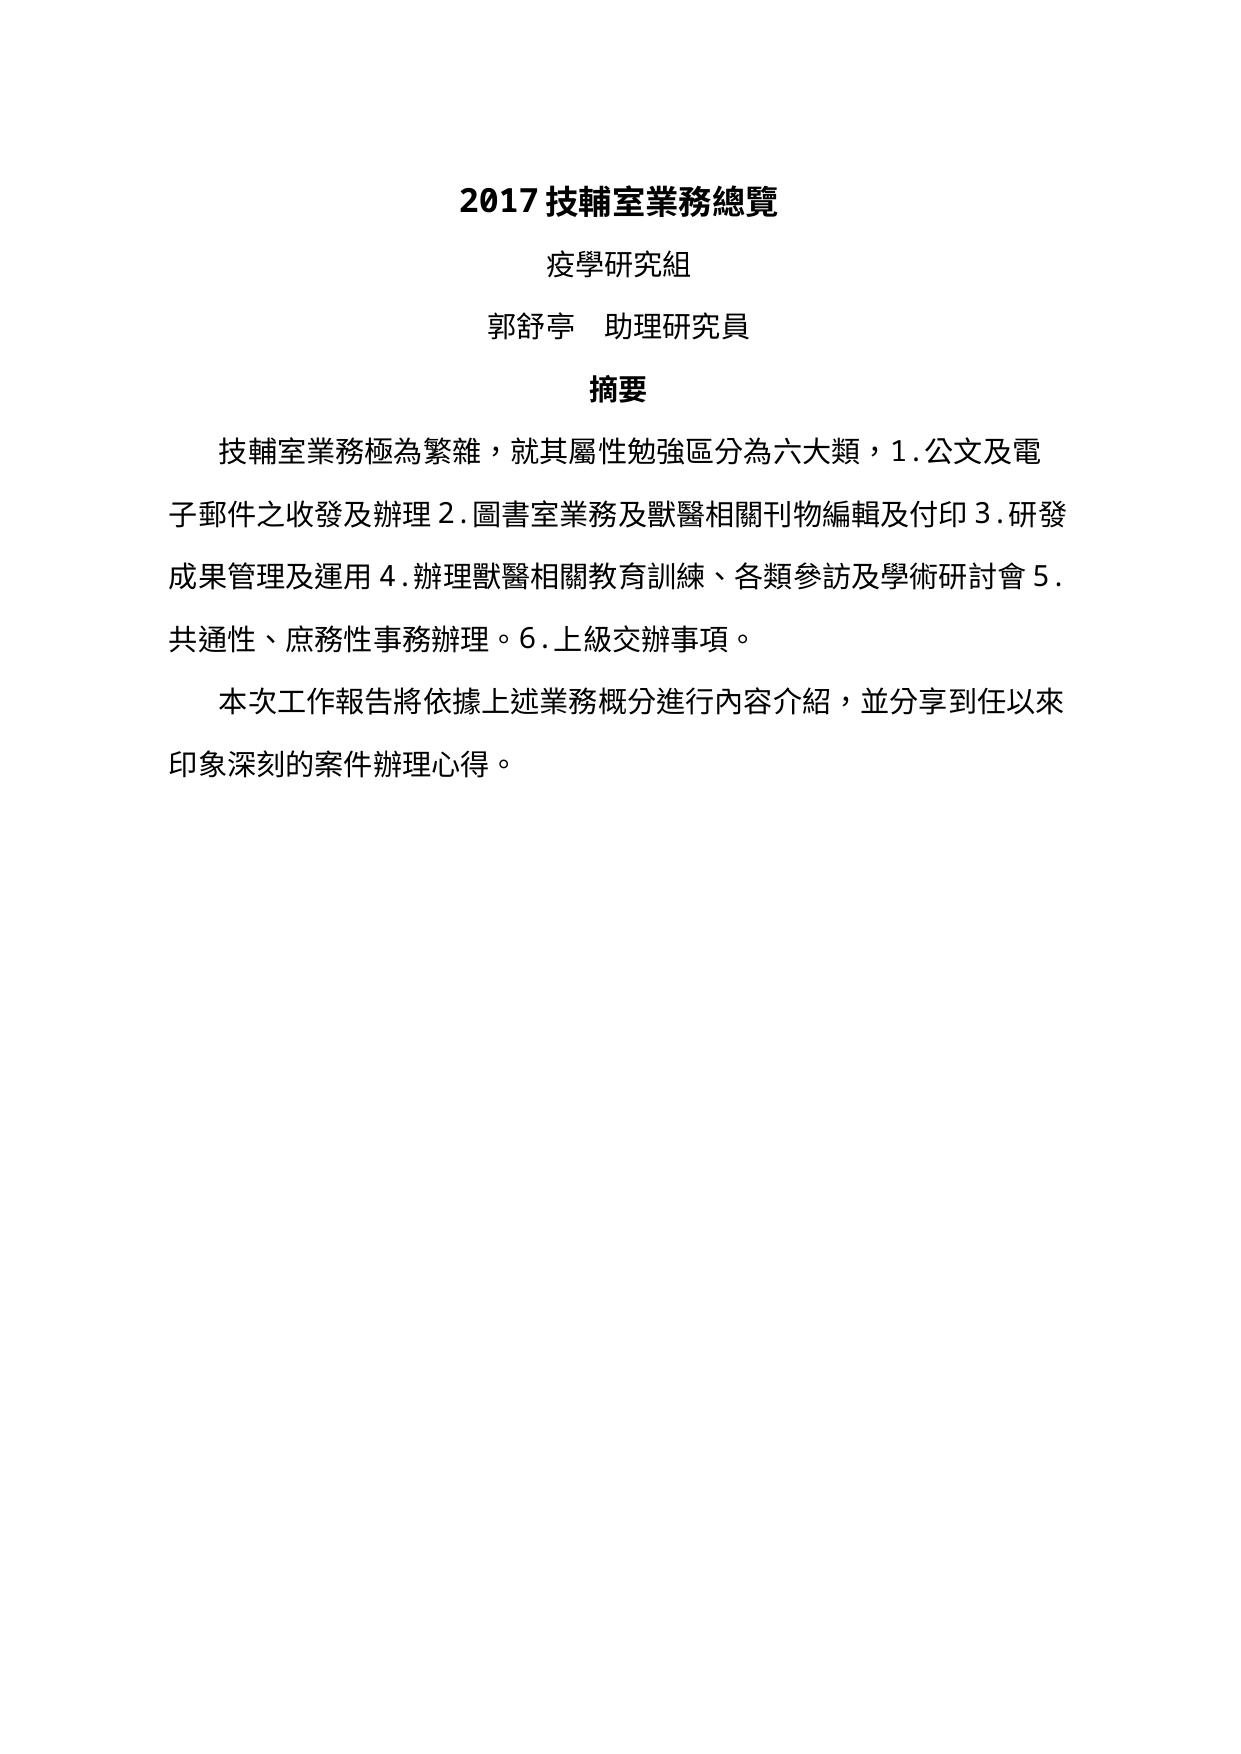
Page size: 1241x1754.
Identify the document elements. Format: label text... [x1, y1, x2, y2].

text 摘要 [169, 346, 1069, 408]
text 2017技輔室業務總覽 [169, 158, 1069, 221]
text 郭舒亭 助理研究員 [169, 283, 1069, 346]
text 疫學研究組 [169, 221, 1069, 283]
text 本次工作報告將依據上述業務概分進行內容介紹，並分享到任以來印象深刻的案件辦理心得。 [169, 658, 1069, 783]
text 技輔室業務極為繁雜，就其屬性勉強區分為六大類，1.公文及電子郵件之收發及辦理2.圖書室業務及獸醫相關刊物編輯及付印3.研發成果管理及運用4.辦理獸醫相關教育訓練、各類參訪及學術研討會5.共通性、庶務性事務辦理。6.上級交辦事項。 [169, 408, 1069, 658]
